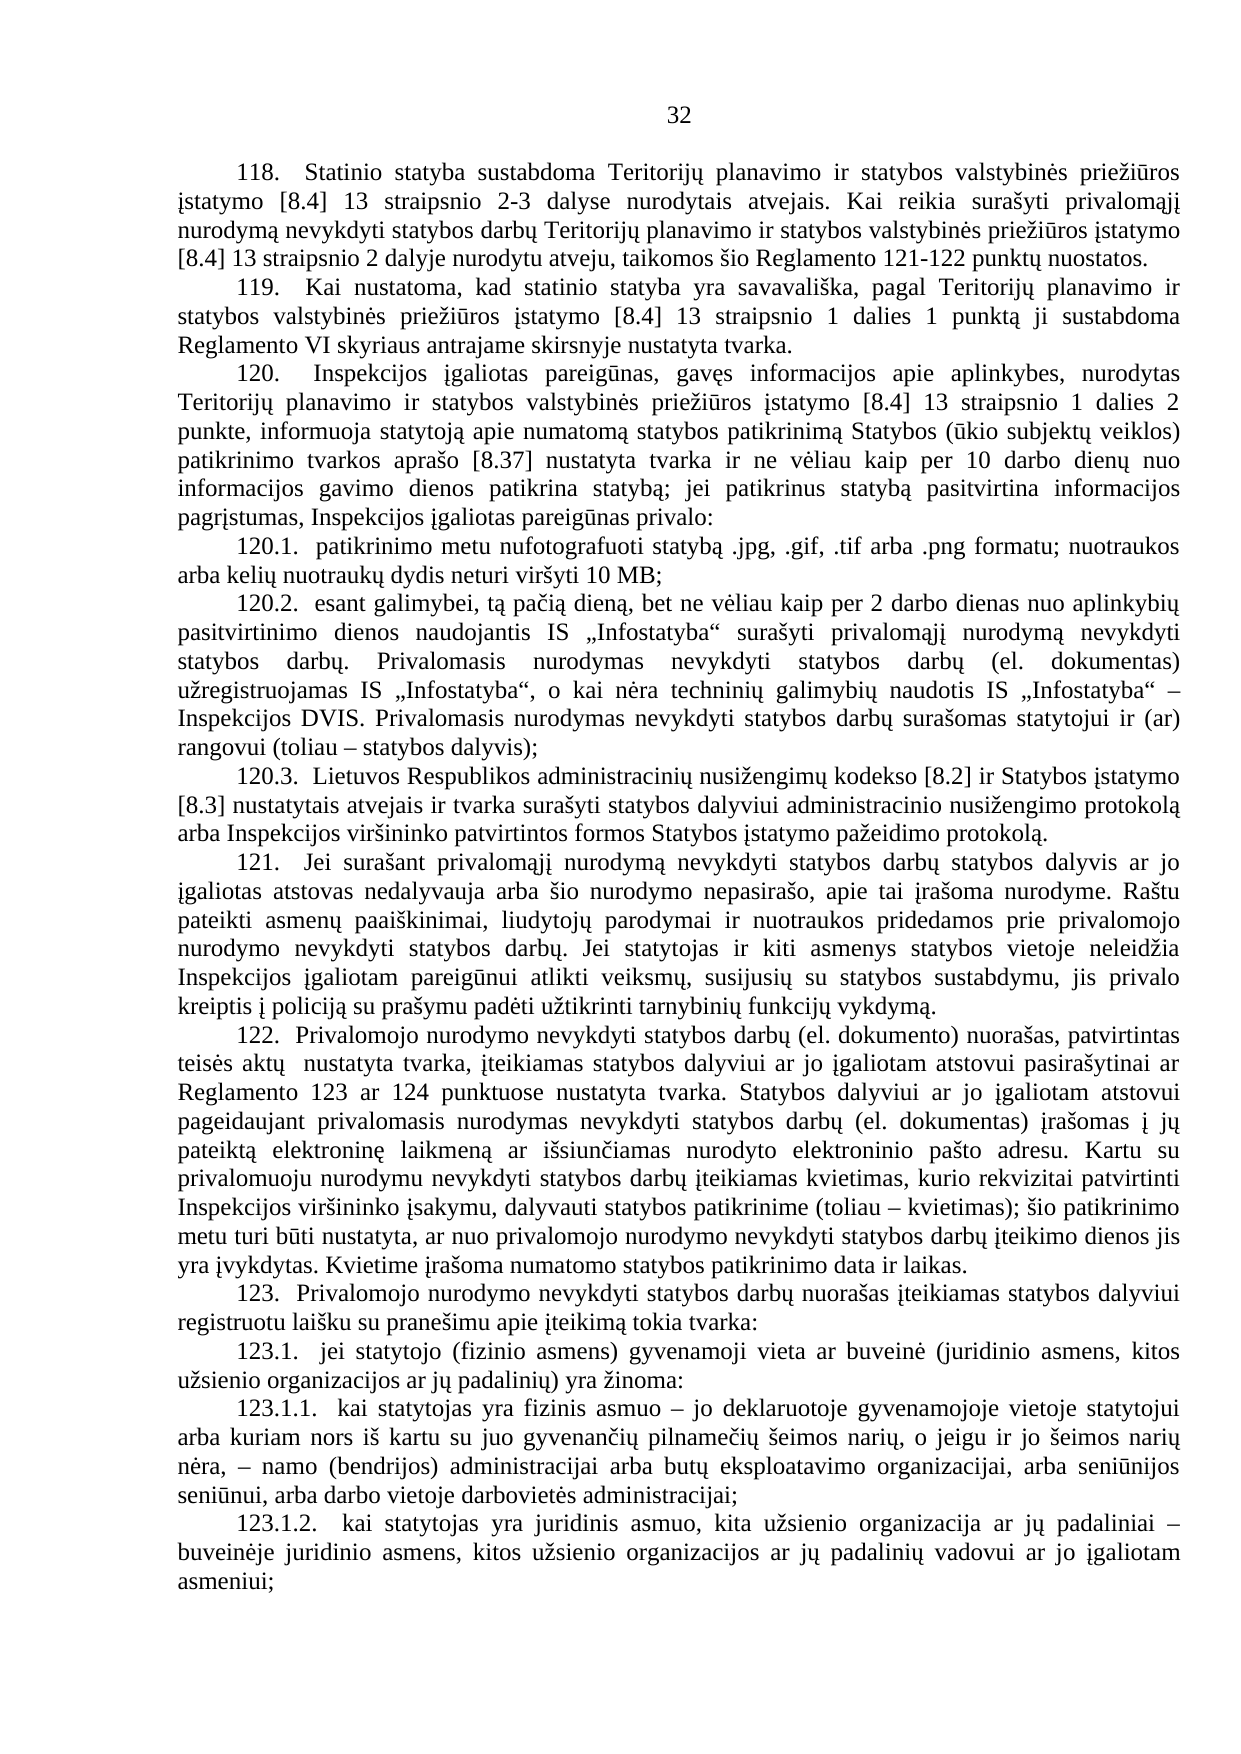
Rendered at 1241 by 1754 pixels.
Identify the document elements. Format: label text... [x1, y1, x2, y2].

text 123.1. jei statytojo (fizinio asmens) gyvenamoji vieta ar buveinė (juridinio asmens, kitos užsienio organizacijos ar jų padalinių) yra žinoma: [177, 1336, 1181, 1393]
text 121. Jei surašant privalomąjį nurodymą nevykdyti statybos darbų statybos dalyvis ar jo įgaliotas atstovas nedalyvauja arba šio nurodymo nepasirašo, apie tai įrašoma nurodyme. Raštu pateikti asmenų paaiškinimai, liudytojų parodymai ir nuotraukos pridedamos prie privalomojo nurodymo nevykdyti statybos darbų. Jei statytojas ir kiti asmenys statybos vietoje neleidžia Inspekcijos įgaliotam pareigūnui atlikti veiksmų, susijusių su statybos sustabdymu, jis privalo kreiptis į policiją su prašymu padėti užtikrinti tarnybinių funkcijų vykdymą. [177, 847, 1181, 1020]
text 118. Statinio statyba sustabdoma Teritorijų planavimo ir statybos valstybinės priežiūros įstatymo [8.4] 13 straipsnio 2-3 dalyse nurodytais atvejais. Kai reikia surašyti privalomąjį nurodymą nevykdyti statybos darbų Teritorijų planavimo ir statybos valstybinės priežiūros įstatymo [8.4] 13 straipsnio 2 dalyje nurodytu atveju, taikomos šio Reglamento 121-122 punktų nuostatos. [177, 157, 1181, 272]
text 120. Inspekcijos įgaliotas pareigūnas, gavęs informacijos apie aplinkybes, nurodytas Teritorijų planavimo ir statybos valstybinės priežiūros įstatymo [8.4] 13 straipsnio 1 dalies 2 punkte, informuoja statytoją apie numatomą statybos patikrinimą Statybos (ūkio subjektų veiklos) patikrinimo tvarkos aprašo [8.37] nustatyta tvarka ir ne vėliau kaip per 10 darbo dienų nuo informacijos gavimo dienos patikrina statybą; jei patikrinus statybą pasitvirtina informacijos pagrįstumas, Inspekcijos įgaliotas pareigūnas privalo: [177, 358, 1181, 531]
text 119. Kai nustatoma, kad statinio statyba yra savavališka, pagal Teritorijų planavimo ir statybos valstybinės priežiūros įstatymo [8.4] 13 straipsnio 1 dalies 1 punktą ji sustabdoma Reglamento VI skyriaus antrajame skirsnyje nustatyta tvarka. [177, 272, 1181, 358]
text 120.1. patikrinimo metu nufotografuoti statybą .jpg, .gif, .tif arba .png formatu; nuotraukos arba kelių nuotraukų dydis neturi viršyti 10 MB; [177, 531, 1181, 588]
text 123.1.1. kai statytojas yra fizinis asmuo – jo deklaruotoje gyvenamojoje vietoje statytojui arba kuriam nors iš kartu su juo gyvenančių pilnamečių šeimos narių, o jeigu ir jo šeimos narių nėra, – namo (bendrijos) administracijai arba butų eksploatavimo organizacijai, arba seniūnijos seniūnui, arba darbo vietoje darbovietės administracijai; [177, 1393, 1181, 1508]
text 120.2. esant galimybei, tą pačią dieną, bet ne vėliau kaip per 2 darbo dienas nuo aplinkybių pasitvirtinimo dienos naudojantis IS „Infostatyba“ surašyti privalomąjį nurodymą nevykdyti statybos darbų. Privalomasis nurodymas nevykdyti statybos darbų (el. dokumentas) užregistruojamas IS „Infostatyba“, o kai nėra techninių galimybių naudotis IS „Infostatyba“ – Inspekcijos DVIS. Privalomasis nurodymas nevykdyti statybos darbų surašomas statytojui ir (ar) rangovui (toliau – statybos dalyvis); [177, 588, 1181, 761]
text 123.1.2. kai statytojas yra juridinis asmuo, kita užsienio organizacija ar jų padaliniai – buveinėje juridinio asmens, kitos užsienio organizacijos ar jų padalinių vadovui ar jo įgaliotam asmeniui; [177, 1508, 1181, 1595]
text 120.3. Lietuvos Respublikos administracinių nusižengimų kodekso [8.2] ir Statybos įstatymo [8.3] nustatytais atvejais ir tvarka surašyti statybos dalyviui administracinio nusižengimo protokolą arba Inspekcijos viršininko patvirtintos formos Statybos įstatymo pažeidimo protokolą. [177, 761, 1181, 847]
text 122. Privalomojo nurodymo nevykdyti statybos darbų (el. dokumento) nuorašas, patvirtintas teisės aktų nustatyta tvarka, įteikiamas statybos dalyviui ar jo įgaliotam atstovui pasirašytinai ar Reglamento 123 ar 124 punktuose nustatyta tvarka. Statybos dalyviui ar jo įgaliotam atstovui pageidaujant privalomasis nurodymas nevykdyti statybos darbų (el. dokumentas) įrašomas į jų pateiktą elektroninę laikmeną ar išsiunčiamas nurodyto elektroninio pašto adresu. Kartu su privalomuoju nurodymu nevykdyti statybos darbų įteikiamas kvietimas, kurio rekvizitai patvirtinti Inspekcijos viršininko įsakymu, dalyvauti statybos patikrinime (toliau – kvietimas); šio patikrinimo metu turi būti nustatyta, ar nuo privalomojo nurodymo nevykdyti statybos darbų įteikimo dienos jis yra įvykdytas. Kvietime įrašoma numatomo statybos patikrinimo data ir laikas. [177, 1020, 1181, 1278]
text 123. Privalomojo nurodymo nevykdyti statybos darbų nuorašas įteikiamas statybos dalyviui registruotu laišku su pranešimu apie įteikimą tokia tvarka: [177, 1278, 1181, 1336]
